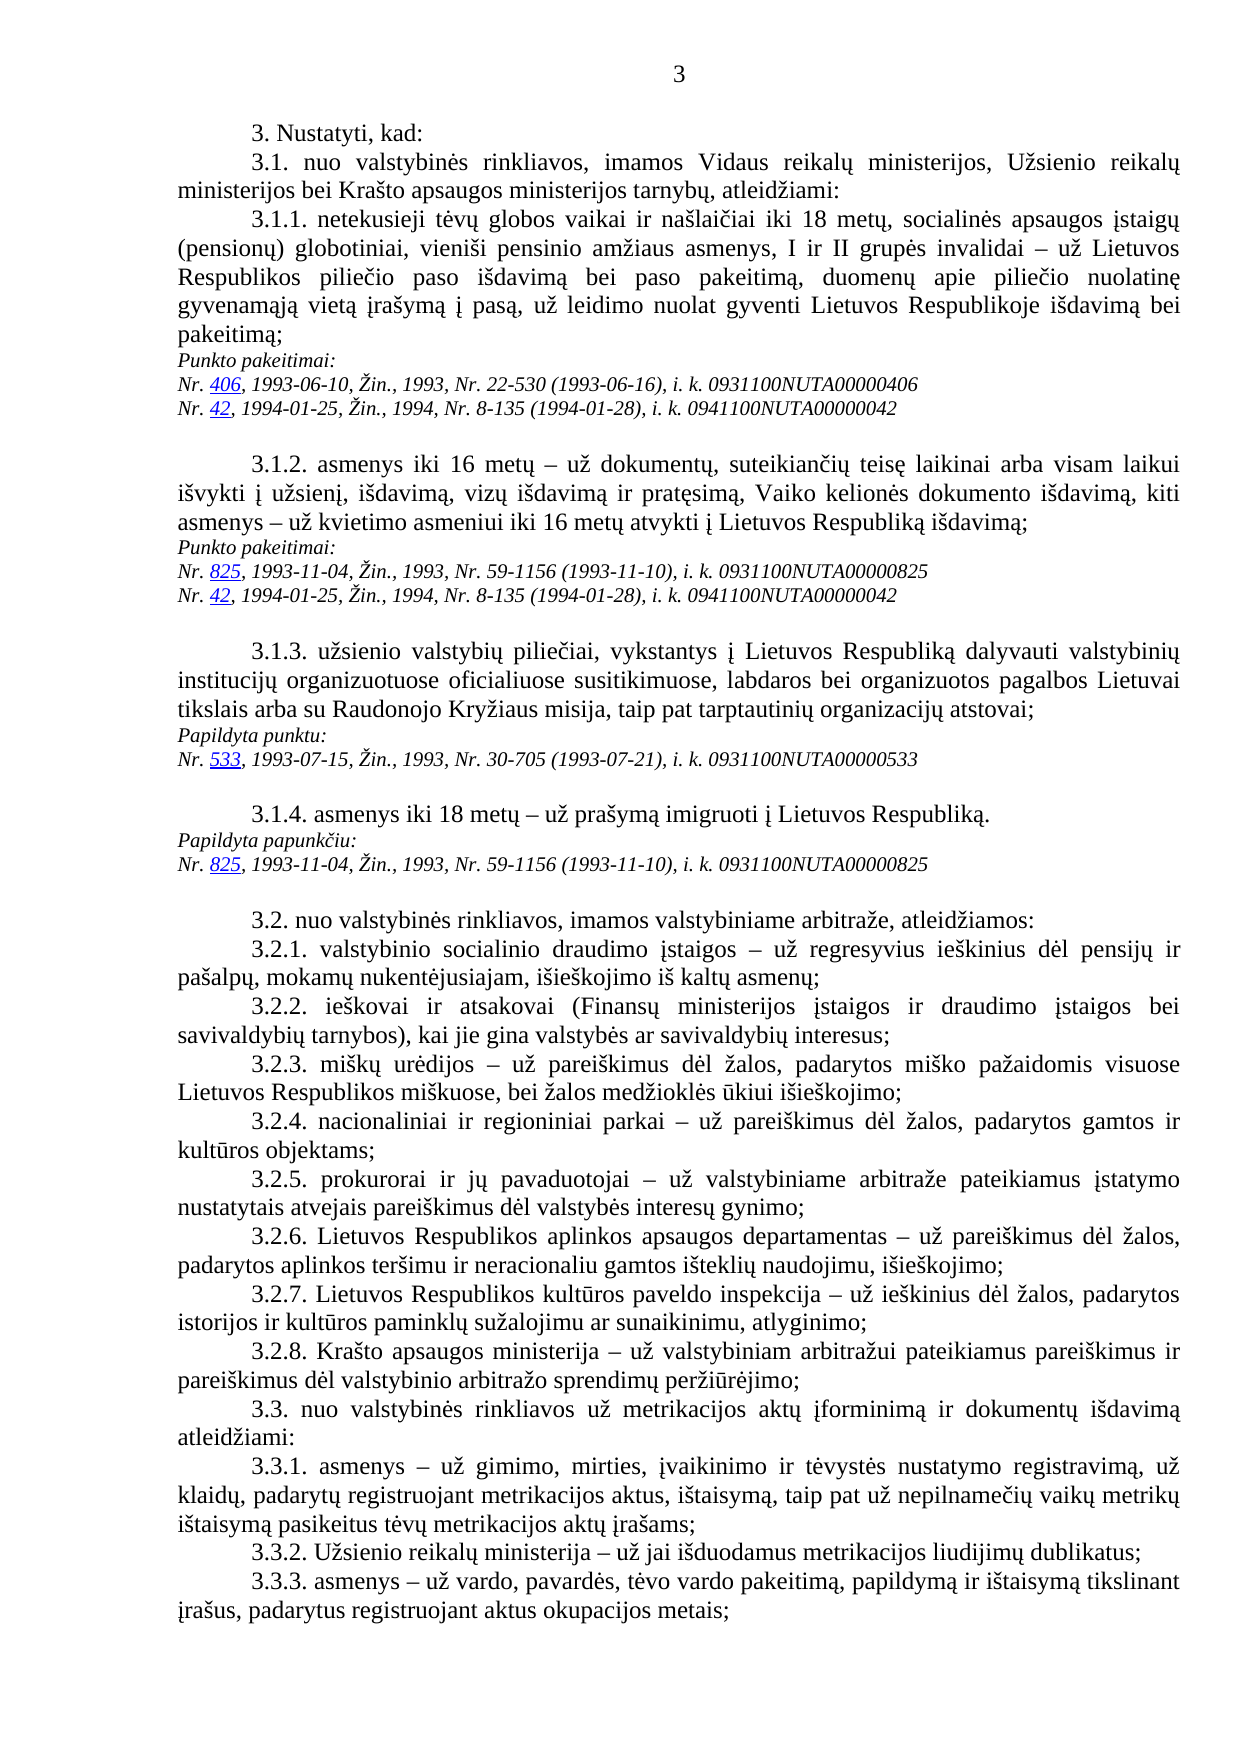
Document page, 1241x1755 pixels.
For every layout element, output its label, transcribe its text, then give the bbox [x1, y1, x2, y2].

text 3.1.2. asmenys iki 16 metų – už dokumentų, suteikiančių teisę laikinai arba visam laikui išvykti į užsienį, išdavimą, vizų išdavimą ir pratęsimą, Vaiko kelionės dokumento išdavimą, kiti asmenys – už kvietimo asmeniui iki 16 metų atvykti į Lietuvos Respubliką išdavimą; [177, 449, 1181, 535]
text 3.1.3. užsienio valstybių piliečiai, vykstantys į Lietuvos Respubliką dalyvauti valstybinių institucijų organizuotuose oficialiuose susitikimuose, labdaros bei organizuotos pagalbos Lietuvai tikslais arba su Raudonojo Kryžiaus misija, taip pat tarptautinių organizacijų atstovai; [177, 636, 1181, 722]
text 3.2.5. prokurorai ir jų pavaduotojai – už valstybiniame arbitraže pateikiamus įstatymo nustatytais atvejais pareiškimus dėl valstybės interesų gynimo; [177, 1164, 1181, 1221]
text Nr. 825, 1993-11-04, Žin., 1993, Nr. 59-1156 (1993-11-10), i. k. 0931100NUTA00000825 [177, 852, 1181, 876]
text Punkto pakeitimai: [177, 348, 1181, 372]
text 3.3. nuo valstybinės rinkliavos už metrikacijos aktų įforminimą ir dokumentų išdavimą atleidžiami: [177, 1394, 1181, 1451]
text 3.3.2. Užsienio reikalų ministerija – už jai išduodamus metrikacijos liudijimų dublikatus; [177, 1537, 1181, 1566]
text Nr. 825, 1993-11-04, Žin., 1993, Nr. 59-1156 (1993-11-10), i. k. 0931100NUTA00000825 [177, 559, 1181, 583]
text Papildyta punktu: [177, 722, 1181, 747]
text 3.1. nuo valstybinės rinkliavos, imamos Vidaus reikalų ministerijos, Užsienio reikalų ministerijos bei Krašto apsaugos ministerijos tarnybų, atleidžiami: [177, 147, 1181, 204]
text Nr. 42, 1994-01-25, Žin., 1994, Nr. 8-135 (1994-01-28), i. k. 0941100NUTA00000042 [177, 583, 1181, 607]
text 3.2.3. miškų urėdijos – už pareiškimus dėl žalos, padarytos miško pažaidomis visuose Lietuvos Respublikos miškuose, bei žalos medžioklės ūkiui išieškojimo; [177, 1049, 1181, 1106]
text 3.2.4. nacionaliniai ir regioniniai parkai – už pareiškimus dėl žalos, padarytos gamtos ir kultūros objektams; [177, 1106, 1181, 1164]
text Papildyta papunkčiu: [177, 828, 1181, 852]
text Nr. 533, 1993-07-15, Žin., 1993, Nr. 30-705 (1993-07-21), i. k. 0931100NUTA00000533 [177, 747, 1181, 771]
text Nr. 406, 1993-06-10, Žin., 1993, Nr. 22-530 (1993-06-16), i. k. 0931100NUTA00000406 [177, 372, 1181, 396]
text 3.3.3. asmenys – už vardo, pavardės, tėvo vardo pakeitimą, papildymą ir ištaisymą tikslinant įrašus, padarytus registruojant aktus okupacijos metais; [177, 1566, 1181, 1624]
text Nr. 42, 1994-01-25, Žin., 1994, Nr. 8-135 (1994-01-28), i. k. 0941100NUTA00000042 [177, 396, 1181, 420]
text 3.2.1. valstybinio socialinio draudimo įstaigos – už regresyvius ieškinius dėl pensijų ir pašalpų, mokamų nukentėjusiajam, išieškojimo iš kaltų asmenų; [177, 934, 1181, 991]
text 3. Nustatyti, kad: [177, 118, 1181, 147]
text 3.2.8. Krašto apsaugos ministerija – už valstybiniam arbitražui pateikiamus pareiškimus ir pareiškimus dėl valstybinio arbitražo sprendimų peržiūrėjimo; [177, 1336, 1181, 1394]
text 3.1.4. asmenys iki 18 metų – už prašymą imigruoti į Lietuvos Respubliką. [177, 799, 1181, 828]
text 3.1.1. netekusieji tėvų globos vaikai ir našlaičiai iki 18 metų, socialinės apsaugos įstaigų (pensionų) globotiniai, vieniši pensinio amžiaus asmenys, I ir II grupės invalidai – už Lietuvos Respublikos piliečio paso išdavimą bei paso pakeitimą, duomenų apie piliečio nuolatinę gyvenamąją vietą įrašymą į pasą, už leidimo nuolat gyventi Lietuvos Respublikoje išdavimą bei pakeitimą; [177, 204, 1181, 348]
text 3.2. nuo valstybinės rinkliavos, imamos valstybiniame arbitraže, atleidžiamos: [177, 905, 1181, 934]
text 3.2.2. ieškovai ir atsakovai (Finansų ministerijos įstaigos ir draudimo įstaigos bei savivaldybių tarnybos), kai jie gina valstybės ar savivaldybių interesus; [177, 991, 1181, 1049]
text 3.2.7. Lietuvos Respublikos kultūros paveldo inspekcija – už ieškinius dėl žalos, padarytos istorijos ir kultūros paminklų sužalojimu ar sunaikinimu, atlyginimo; [177, 1279, 1181, 1336]
text Punkto pakeitimai: [177, 535, 1181, 559]
text 3.3.1. asmenys – už gimimo, mirties, įvaikinimo ir tėvystės nustatymo registravimą, už klaidų, padarytų registruojant metrikacijos aktus, ištaisymą, taip pat už nepilnamečių vaikų metrikų ištaisymą pasikeitus tėvų metrikacijos aktų įrašams; [177, 1451, 1181, 1537]
text 3.2.6. Lietuvos Respublikos aplinkos apsaugos departamentas – už pareiškimus dėl žalos, padarytos aplinkos teršimu ir neracionaliu gamtos išteklių naudojimu, išieškojimo; [177, 1221, 1181, 1279]
